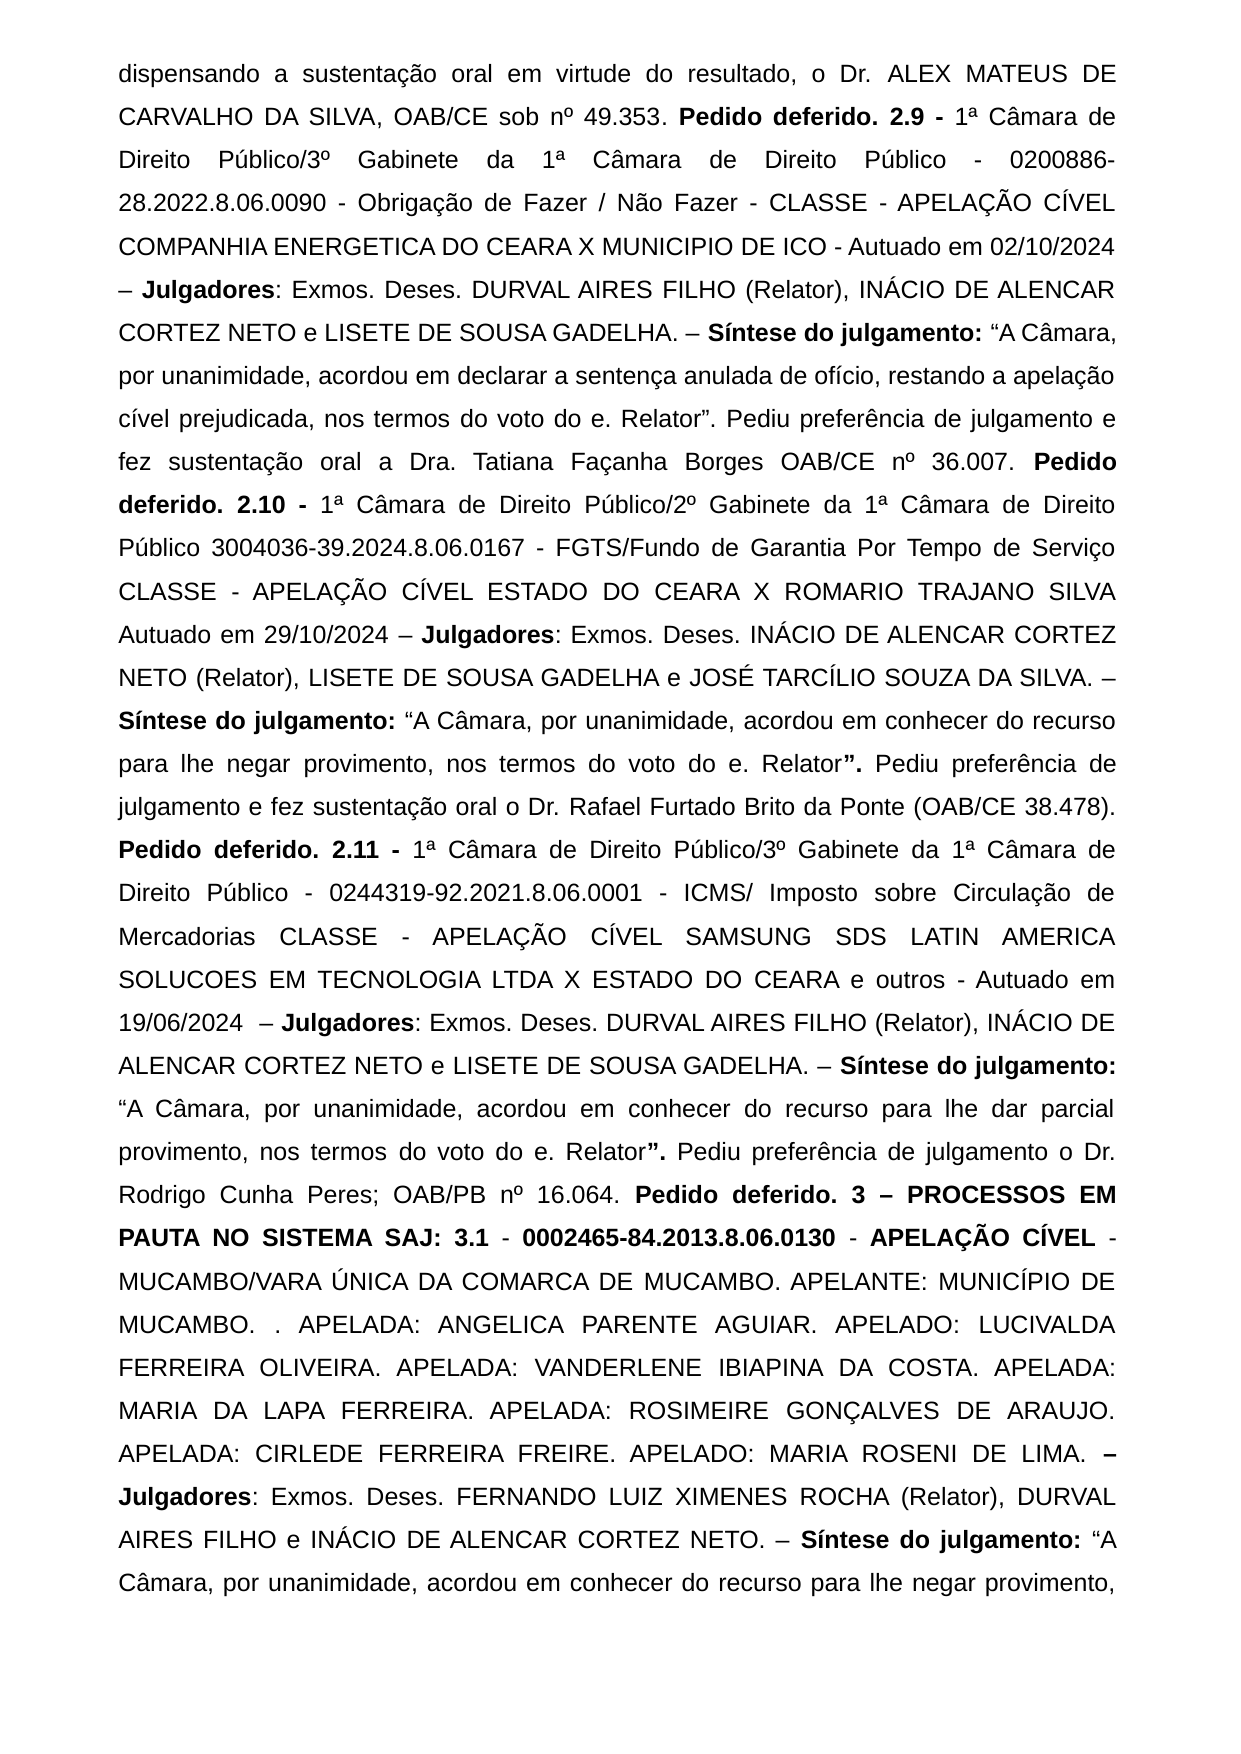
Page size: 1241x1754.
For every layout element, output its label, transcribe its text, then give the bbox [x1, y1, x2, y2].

text dispensando a sustentação oral em virtude do resultado, o Dr. ALEX MATEUS DE CARVALHO DA SILVA, OAB/CE sob nº 49.353. Pedido deferido. 2.9 - 1ª Câmara de Direito Público/3º Gabinete da 1ª Câmara de Direito Público - 0200886-28.2022.8.06.0090 - Obrigação de Fazer / Não Fazer - CLASSE - APELAÇÃO CÍVEL COMPANHIA ENERGETICA DO CEARA X MUNICIPIO DE ICO - Autuado em 02/10/2024 – Julgadores: Exmos. Deses. DURVAL AIRES FILHO (Relator), INÁCIO DE ALENCAR CORTEZ NETO e LISETE DE SOUSA GADELHA. – Síntese do julgamento: “A Câmara, por unanimidade, acordou em declarar a sentença anulada de ofício, restando a apelação cível prejudicada, nos termos do voto do e. Relator”. Pediu preferência de julgamento e fez sustentação oral a Dra. Tatiana Façanha Borges OAB/CE nº 36.007. Pedido deferido. 2.10 - 1ª Câmara de Direito Público/2º Gabinete da 1ª Câmara de Direito Público 3004036-39.2024.8.06.0167 - FGTS/Fundo de Garantia Por Tempo de Serviço CLASSE - APELAÇÃO CÍVEL ESTADO DO CEARA X ROMARIO TRAJANO SILVA Autuado em 29/10/2024 – Julgadores: Exmos. Deses. INÁCIO DE ALENCAR CORTEZ NETO (Relator), LISETE DE SOUSA GADELHA e JOSÉ TARCÍLIO SOUZA DA SILVA. – Síntese do julgamento: “A Câmara, por unanimidade, acordou em conhecer do recurso para lhe negar provimento, nos termos do voto do e. Relator”. Pediu preferência de julgamento e fez sustentação oral o Dr. Rafael Furtado Brito da Ponte (OAB/CE 38.478). Pedido deferido. 2.11 - 1ª Câmara de Direito Público/3º Gabinete da 1ª Câmara de Direito Público - 0244319-92.2021.8.06.0001 - ICMS/ Imposto sobre Circulação de Mercadorias CLASSE - APELAÇÃO CÍVEL SAMSUNG SDS LATIN AMERICA SOLUCOES EM TECNOLOGIA LTDA X ESTADO DO CEARA e outros - Autuado em 19/06/2024 – Julgadores: Exmos. Deses. DURVAL AIRES FILHO (Relator), INÁCIO DE ALENCAR CORTEZ NETO e LISETE DE SOUSA GADELHA. – Síntese do julgamento: “A Câmara, por unanimidade, acordou em conhecer do recurso para lhe dar parcial provimento, nos termos do voto do e. Relator”. Pediu preferência de julgamento o Dr. Rodrigo Cunha Peres; OAB/PB nº 16.064. Pedido deferido. 3 – PROCESSOS EM PAUTA NO SISTEMA SAJ: 3.1 - 0002465-84.2013.8.06.0130 - APELAÇÃO CÍVEL - MUCAMBO/VARA ÚNICA DA COMARCA DE MUCAMBO. APELANTE: MUNICÍPIO DE MUCAMBO. . APELADA: ANGELICA PARENTE AGUIAR. APELADO: LUCIVALDA FERREIRA OLIVEIRA. APELADA: VANDERLENE IBIAPINA DA COSTA. APELADA: MARIA DA LAPA FERREIRA. APELADA: ROSIMEIRE GONÇALVES DE ARAUJO. APELADA: CIRLEDE FERREIRA FREIRE. APELADO: MARIA ROSENI DE LIMA. – Julgadores: Exmos. Deses. FERNANDO LUIZ XIMENES ROCHA (Relator), DURVAL AIRES FILHO e INÁCIO DE ALENCAR CORTEZ NETO. – Síntese do julgamento: “A Câmara, por unanimidade, acordou em conhecer do recurso para lhe negar provimento, [118, 59, 1117, 1597]
